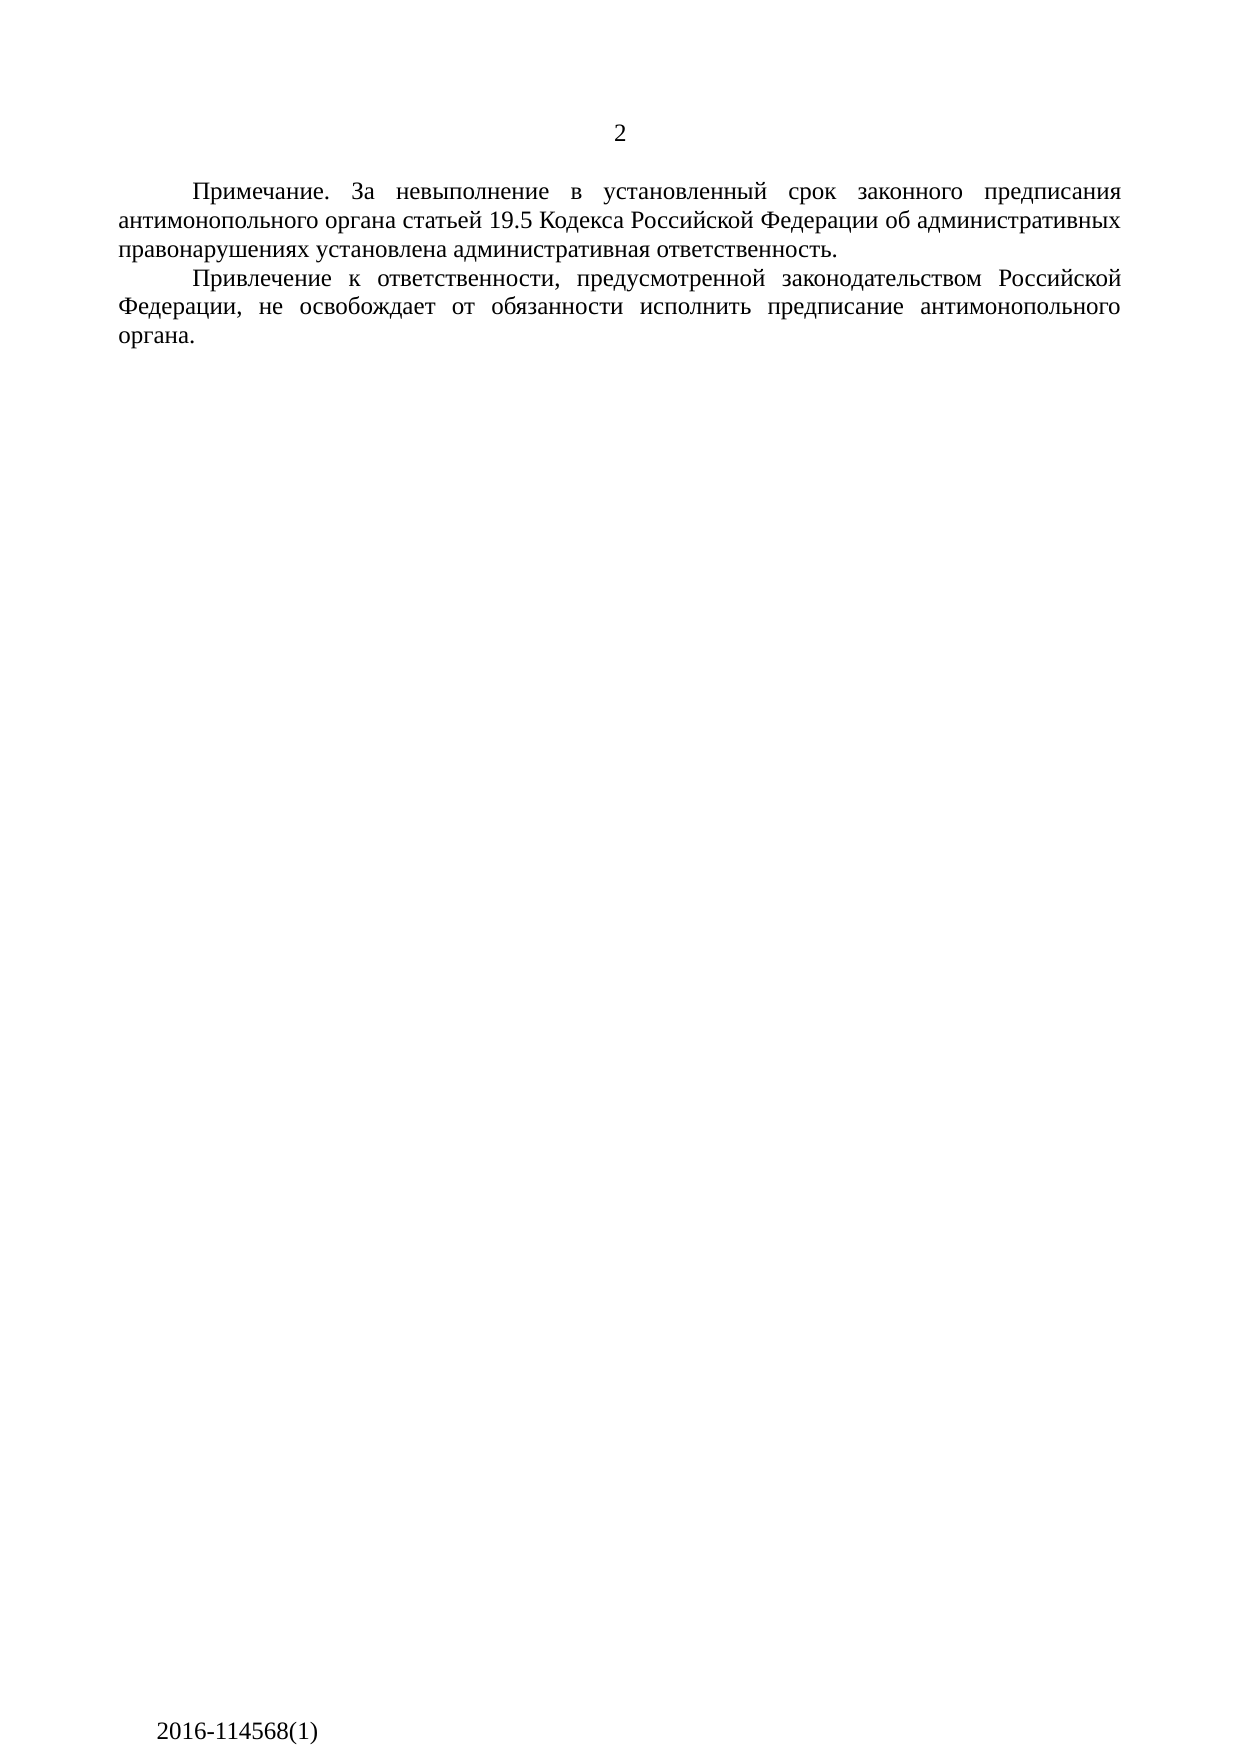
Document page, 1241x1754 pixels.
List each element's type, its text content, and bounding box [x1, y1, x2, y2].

text Примечание. За невыполнение в установленный срок законного предписания антимонопольного органа статьей 19.5 Кодекса Российской Федерации об административных правонарушениях установлена административная ответственность. [118, 176, 1122, 263]
text Привлечение к ответственности, предусмотренной законодательством Российской Федерации, не освобождает от обязанности исполнить предписание антимонопольного органа. [118, 263, 1122, 349]
